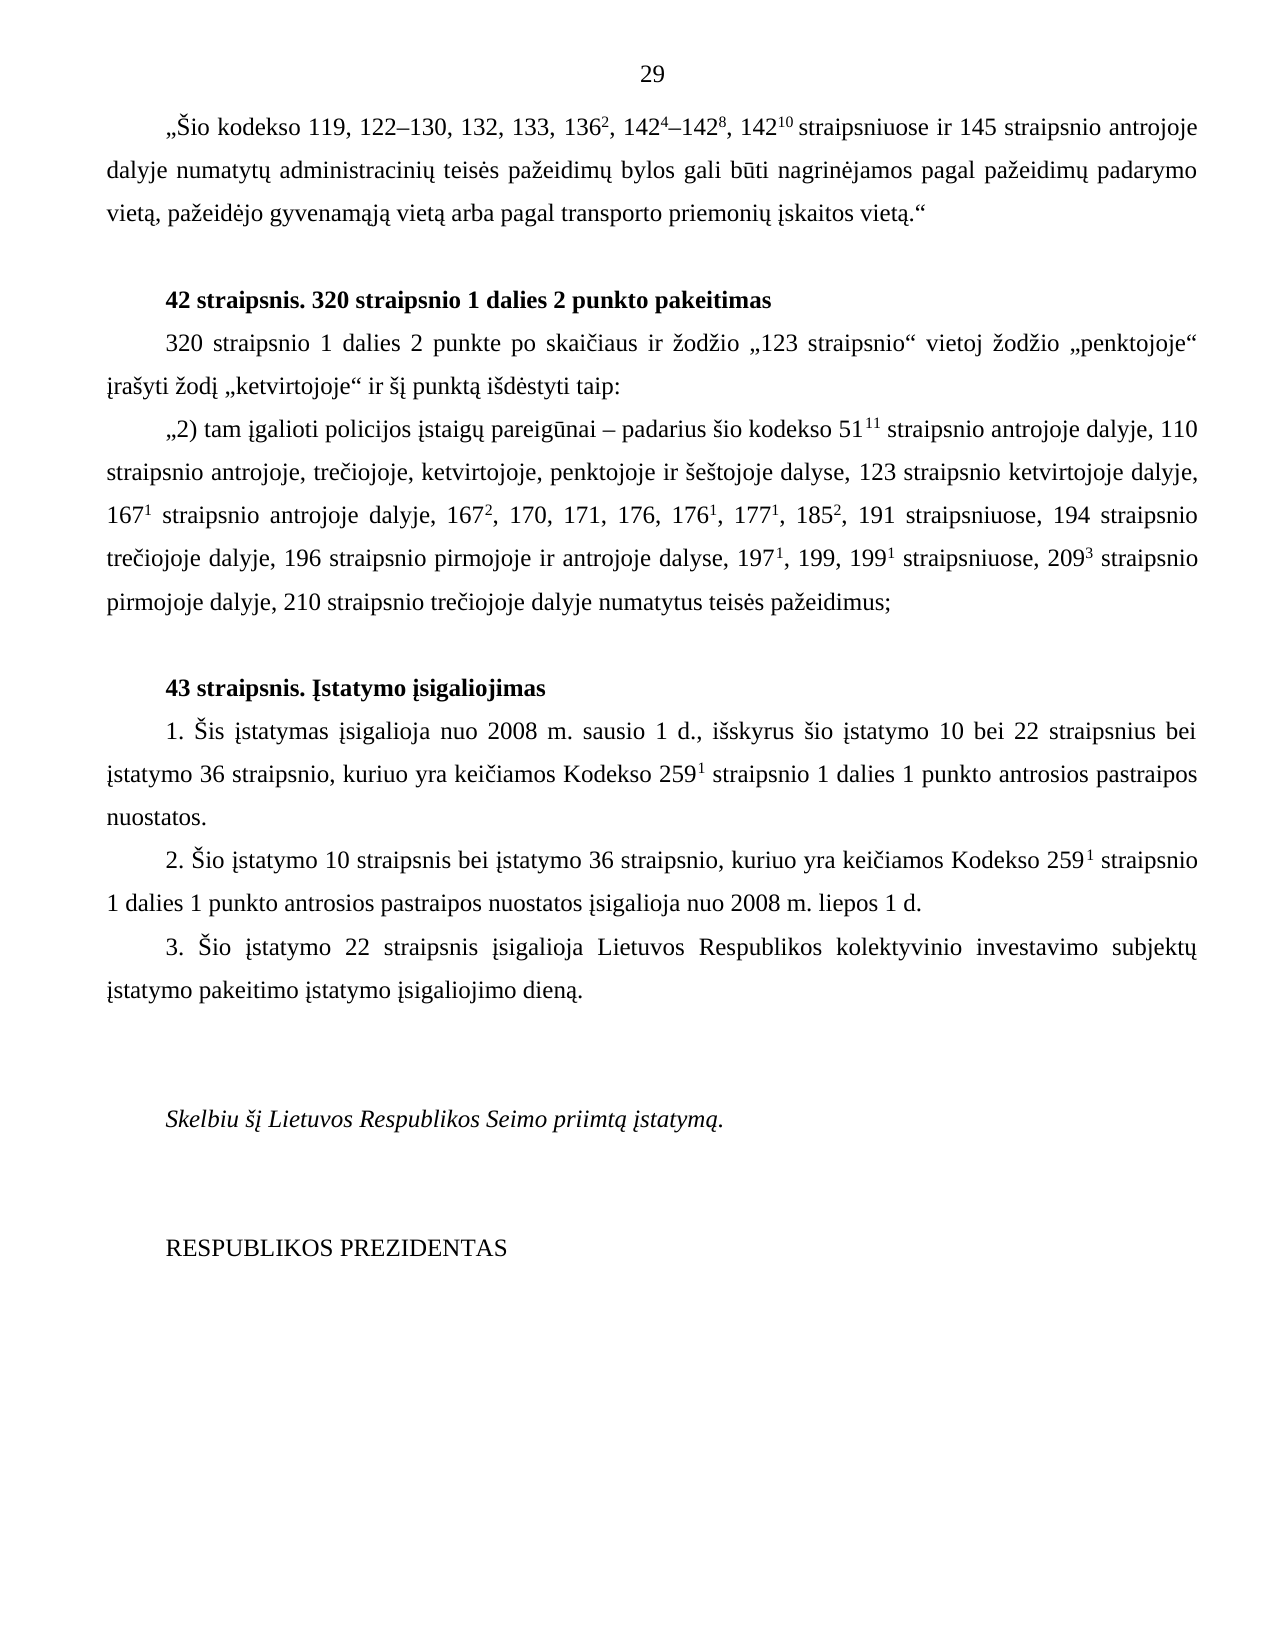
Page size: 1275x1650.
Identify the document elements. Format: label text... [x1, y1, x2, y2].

text „Šio kodekso 119, 122–130, 132, 133, 1362, 1424–1428, 14210 straipsniuose ir 145 straipsnio antrojoje dalyje numatytų administracinių teisės pažeidimų bylos gali būti nagrinėjamos pagal pažeidimų padarymo vietą, pažeidėjo gyvenamąją vietą arba pagal transporto priemonių įskaitos vietą.“ [106, 112, 1198, 227]
text 1. Šis įstatymas įsigalioja nuo 2008 m. sausio 1 d., išskyrus šio įstatymo 10 bei 22 straipsnius bei įstatymo 36 straipsnio, kuriuo yra keičiamos Kodekso 2591 straipsnio 1 dalies 1 punkto antrosios pastraipos nuostatos. [106, 716, 1198, 831]
text 3. Šio įstatymo 22 straipsnis įsigalioja Lietuvos Respublikos kolektyvinio investavimo subjektų įstatymo pakeitimo įstatymo įsigaliojimo dieną. [106, 932, 1198, 1003]
text 43 straipsnis. Įstatymo įsigaliojimas [106, 673, 1198, 702]
text 42 straipsnis. 320 straipsnio 1 dalies 2 punkto pakeitimas [106, 285, 1198, 313]
text 2. Šio įstatymo 10 straipsnis bei įstatymo 36 straipsnio, kuriuo yra keičiamos Kodekso 2591 straipsnio 1 dalies 1 punkto antrosios pastraipos nuostatos įsigalioja nuo 2008 m. liepos 1 d. [106, 845, 1198, 917]
text RESPUBLIKOS PREZIDENTAS [106, 1233, 1198, 1262]
text 320 straipsnio 1 dalies 2 punkte po skaičiaus ir žodžio „123 straipsnio“ vietoj žodžio „penktojoje“ įrašyti žodį „ketvirtojoje“ ir šį punktą išdėstyti taip: [106, 328, 1198, 400]
text „2) tam įgalioti policijos įstaigų pareigūnai – padarius šio kodekso 5111 straipsnio antrojoje dalyje, 110 straipsnio antrojoje, trečiojoje, ketvirtojoje, penktojoje ir šeštojoje dalyse, 123 straipsnio ketvirtojoje dalyje, 1671 straipsnio antrojoje dalyje, 1672, 170, 171, 176, 1761, 1771, 1852, 191 straipsniuose, 194 straipsnio trečiojoje dalyje, 196 straipsnio pirmojoje ir antrojoje dalyse, 1971, 199, 1991 straipsniuose, 2093 straipsnio pirmojoje dalyje, 210 straipsnio trečiojoje dalyje numatytus teisės pažeidimus; [106, 414, 1198, 615]
text Skelbiu šį Lietuvos Respublikos Seimo priimtą įstatymą. [106, 1104, 1198, 1133]
